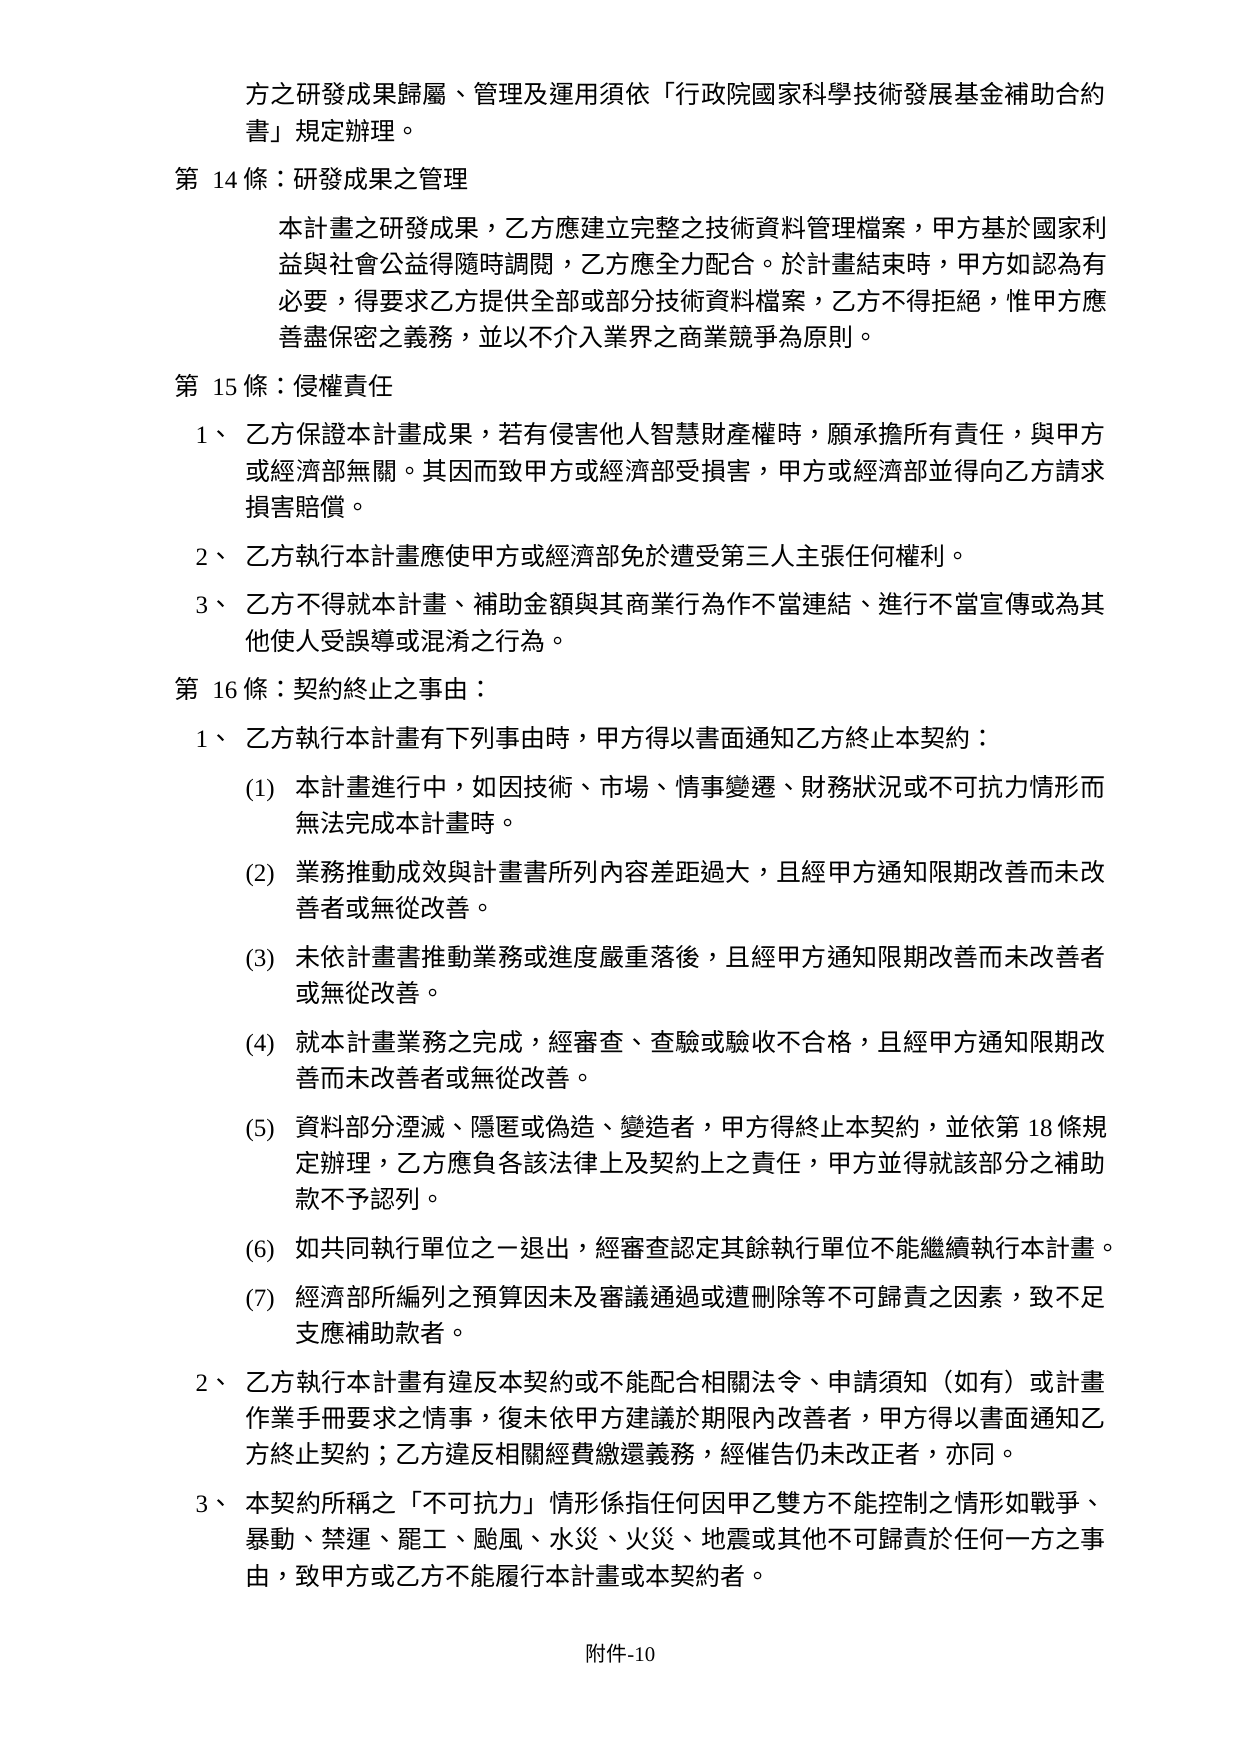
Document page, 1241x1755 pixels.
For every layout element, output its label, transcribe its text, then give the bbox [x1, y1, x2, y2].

text 第 15 條：侵權責任 [174, 366, 1107, 402]
list 乙方執行本計畫有下列事由時，甲方得以書面通知乙方終止本契約： [195, 719, 1107, 755]
list 方之研發成果歸屬、管理及運用須依「行政院國家科學技術發展基金補助合約書」規定辦理。 [195, 75, 1107, 147]
list 業務推動成效與計畫書所列內容差距過大，且經甲方通知限期改善而未改善者或無從改善。 [245, 852, 1107, 925]
list 就本計畫業務之完成，經審查、查驗或驗收不合格，且經甲方通知限期改善而未改善者或無從改善。 [245, 1022, 1107, 1095]
text 本計畫之研發成果，乙方應建立完整之技術資料管理檔案，甲方基於國家利益與社會公益得隨時調閱，乙方應全力配合。於計畫結束時，甲方如認為有必要，得要求乙方提供全部或部分技術資料檔案，乙方不得拒絕，惟甲方應善盡保密之義務，並以不介入業界之商業競爭為原則。 [279, 209, 1107, 354]
list 本契約所稱之「不可抗力」情形係指任何因甲乙雙方不能控制之情形如戰爭、暴動、禁運、罷工、颱風、水災、火災、地震或其他不可歸責於任何一方之事由，致甲方或乙方不能履行本計畫或本契約者。 [195, 1484, 1107, 1592]
list 乙方執行本計畫應使甲方或經濟部免於遭受第三人主張任何權利。 [195, 536, 1107, 572]
list 資料部分湮滅、隱匿或偽造、變造者，甲方得終止本契約，並依第18條規定辦理，乙方應負各該法律上及契約上之責任，甲方並得就該部分之補助款不予認列。 [245, 1107, 1107, 1216]
list 乙方不得就本計畫、補助金額與其商業行為作不當連結、進行不當宣傳或為其他使人受誤導或混淆之行為。 [195, 585, 1107, 657]
list 乙方執行本計畫有違反本契約或不能配合相關法令、申請須知（如有）或計畫作業手冊要求之情事，復未依甲方建議於期限內改善者，甲方得以書面通知乙方終止契約；乙方違反相關經費繳還義務，經催告仍未改正者，亦同。 [195, 1362, 1107, 1471]
text 第 16 條：契約終止之事由： [174, 670, 1107, 706]
list 未依計畫書推動業務或進度嚴重落後，且經甲方通知限期改善而未改善者或無從改善。 [245, 937, 1107, 1010]
list 如共同執行單位之ㄧ退出，經審查認定其餘執行單位不能繼續執行本計畫。 [245, 1229, 1107, 1265]
text 第 14 條：研發成果之管理 [174, 160, 1107, 196]
list 乙方保證本計畫成果，若有侵害他人智慧財產權時，願承擔所有責任，與甲方或經濟部無關。其因而致甲方或經濟部受損害，甲方或經濟部並得向乙方請求損害賠償。 [195, 415, 1107, 524]
list 經濟部所編列之預算因未及審議通過或遭刪除等不可歸責之因素，致不足支應補助款者。 [245, 1277, 1107, 1350]
list 本計畫進行中，如因技術、市場、情事變遷、財務狀況或不可抗力情形而無法完成本計畫時。 [245, 767, 1107, 840]
